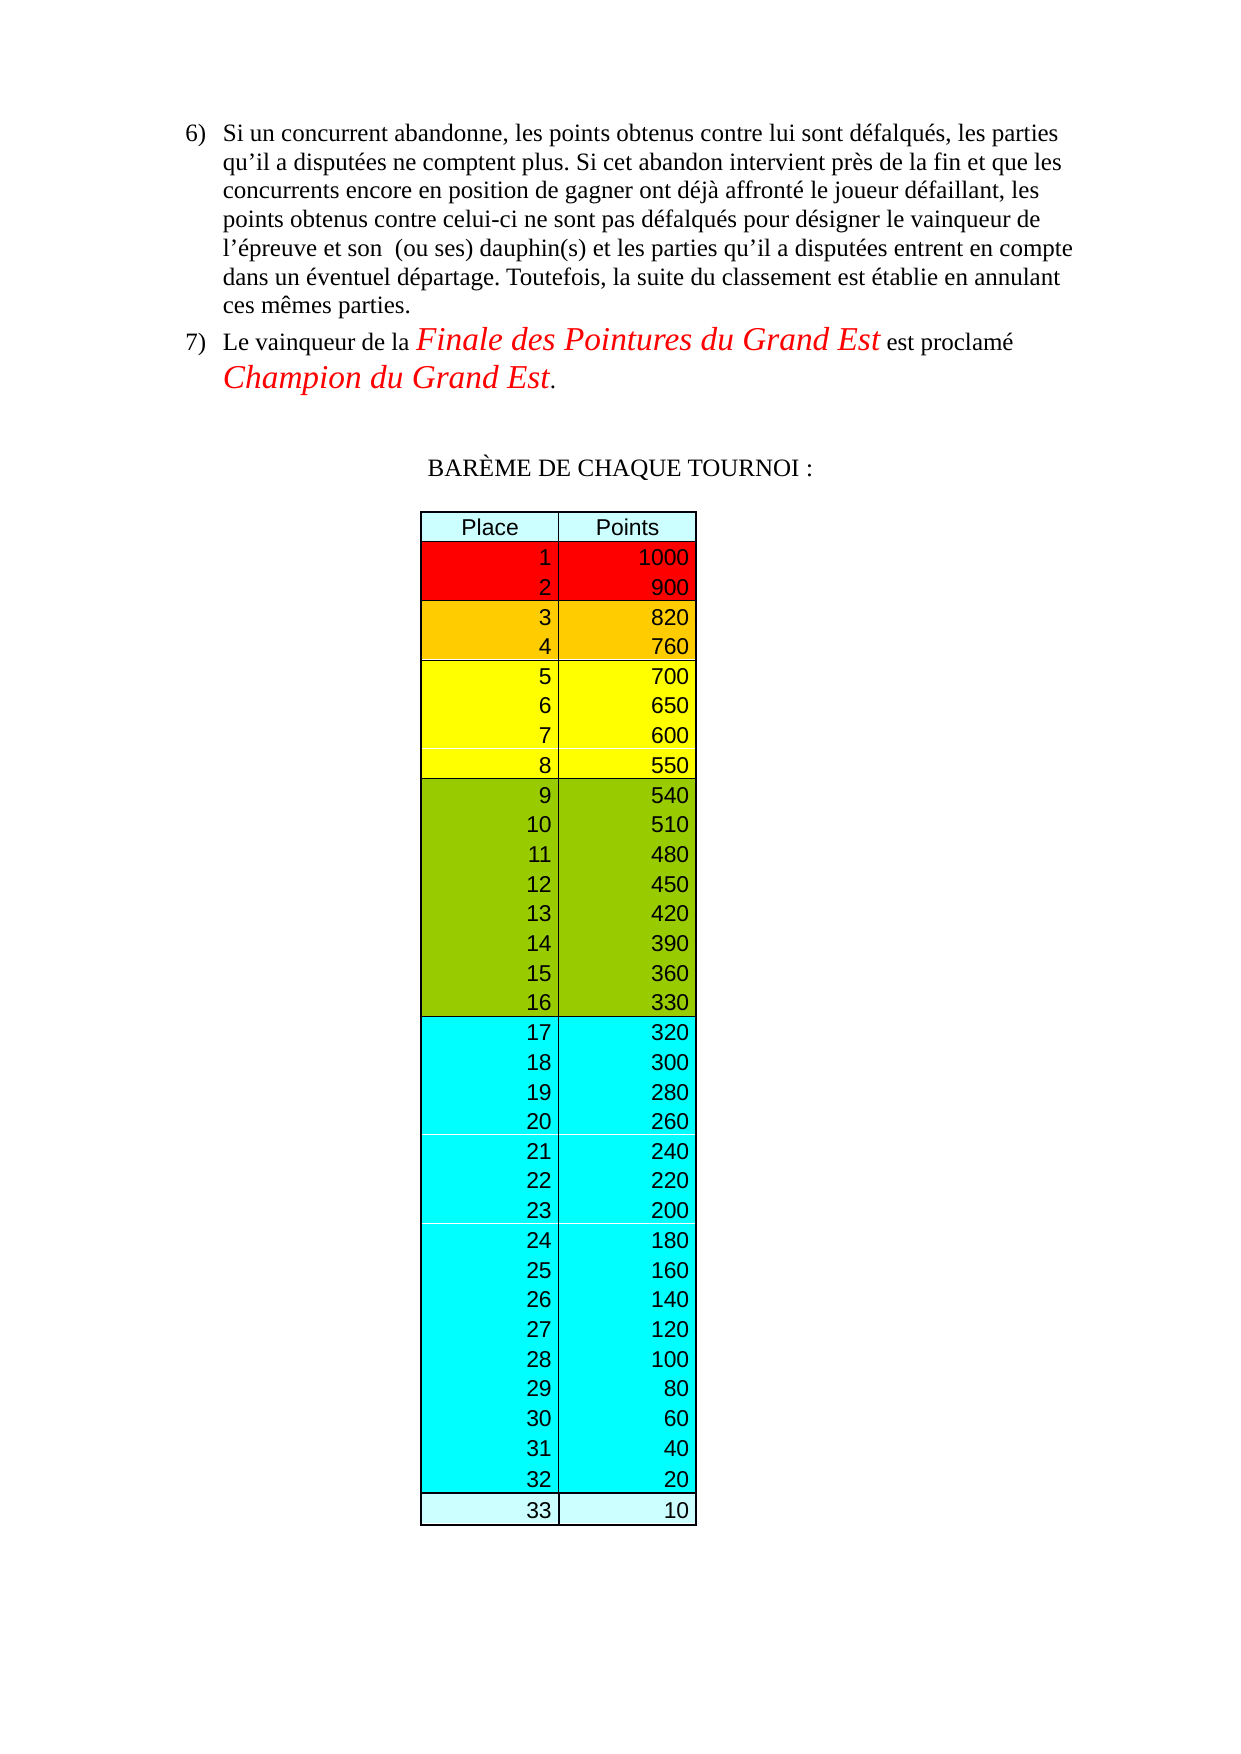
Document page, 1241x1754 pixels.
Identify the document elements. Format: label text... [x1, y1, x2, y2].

table_cell 220 [559, 1164, 695, 1194]
table_cell 11 [422, 838, 558, 867]
table_cell 8 [422, 749, 558, 778]
table_cell [284, 956, 420, 986]
table_cell [146, 867, 284, 897]
table_cell [284, 986, 420, 1016]
table_cell 23 [422, 1194, 558, 1223]
table_cell [146, 1313, 284, 1342]
table_cell 540 [559, 779, 695, 808]
table_cell [284, 778, 420, 808]
table_cell 26 [422, 1283, 558, 1313]
table_cell [146, 719, 284, 748]
table_cell [284, 1105, 420, 1134]
table_cell [284, 1342, 420, 1372]
table_cell 390 [559, 927, 695, 956]
table_cell 18 [422, 1045, 558, 1075]
table_cell 27 [422, 1313, 558, 1342]
table_cell [146, 1224, 284, 1253]
table_cell [146, 600, 284, 630]
table_cell 16 [422, 986, 558, 1016]
table_cell [284, 927, 420, 956]
table_cell 300 [559, 1045, 695, 1075]
table_cell [146, 1402, 284, 1431]
table_cell 33 [422, 1494, 558, 1523]
table_cell 15 [422, 956, 558, 986]
table_cell [146, 1461, 284, 1492]
table_cell [284, 1313, 420, 1342]
table_cell 240 [559, 1135, 695, 1164]
table_cell [284, 1224, 420, 1253]
table_cell 24 [422, 1224, 558, 1253]
table_cell [284, 1135, 420, 1164]
table_cell 140 [559, 1283, 695, 1313]
table_cell [146, 838, 284, 867]
table_cell [146, 986, 284, 1016]
table_cell [146, 749, 284, 778]
table_cell 650 [559, 689, 695, 719]
table_header Points [559, 513, 695, 541]
table_cell [146, 927, 284, 956]
table_cell [146, 778, 284, 808]
table_cell [146, 630, 284, 659]
table_cell 28 [422, 1342, 558, 1372]
table_cell 900 [559, 570, 695, 600]
table_cell [146, 1045, 284, 1075]
table_cell 550 [559, 749, 695, 778]
table_cell [284, 1016, 420, 1045]
table_cell [284, 1164, 420, 1194]
table_cell 21 [422, 1135, 558, 1164]
table_cell 280 [559, 1075, 695, 1105]
table_cell 4 [422, 630, 558, 659]
table_cell 17 [422, 1017, 558, 1045]
table_cell 450 [559, 867, 695, 897]
table_cell [146, 1075, 284, 1105]
table_cell [146, 1016, 284, 1045]
table_header [284, 511, 420, 541]
table_cell 60 [559, 1402, 695, 1431]
table_cell [146, 808, 284, 838]
table_cell [284, 1492, 420, 1523]
table_cell [146, 1342, 284, 1372]
table_cell [146, 570, 284, 600]
text BARÈME DE CHAQUE TOURNOI : [148, 453, 1092, 482]
table_cell 1000 [559, 542, 695, 570]
table_cell [146, 541, 284, 570]
table_cell [146, 1105, 284, 1134]
table_cell 820 [559, 601, 695, 630]
table_cell 32 [422, 1461, 558, 1492]
table_cell [284, 838, 420, 867]
table_cell 14 [422, 927, 558, 956]
table_cell 260 [559, 1105, 695, 1134]
table_cell [284, 660, 420, 689]
table_cell [284, 867, 420, 897]
table_cell 9 [422, 779, 558, 808]
table_cell 2 [422, 570, 558, 600]
table_cell [146, 689, 284, 719]
list Si un concurrent abandonne, les points obtenus contre lui sont défalqués, les parties qu’il a disputées ne comptent plus. Si cet abandon intervient près de la fin et que les concurrents encore en position de gagner ont déjà affronté le joueur défaillant, les points obtenus contre celui-ci ne sont pas défalqués pour désigner le vainqueur de l’épreuve et son (ou ses) dauphin(s) et les parties qu’il a disputées entrent en compte dans un éventuel départage. Toutefois, la suite du classement est établie en annulant ces mêmes parties. [185, 118, 1092, 319]
table_cell 13 [422, 897, 558, 927]
table_cell 700 [559, 661, 695, 689]
table_cell 1 [422, 542, 558, 570]
table_cell [284, 1283, 420, 1313]
table_cell 22 [422, 1164, 558, 1194]
table_cell 40 [559, 1431, 695, 1461]
table_cell [284, 719, 420, 748]
table_header [146, 511, 284, 541]
table_cell 20 [422, 1105, 558, 1134]
table_cell 320 [559, 1017, 695, 1045]
table_cell 6 [422, 689, 558, 719]
table_cell 29 [422, 1372, 558, 1402]
table_cell [284, 1372, 420, 1402]
table_cell [146, 897, 284, 927]
table_cell 160 [559, 1253, 695, 1283]
table_cell [284, 1461, 420, 1492]
table_cell [284, 570, 420, 600]
list Le vainqueur de la Finale des Pointures du Grand Est est proclamé Champion du Grand Est. [185, 319, 1092, 396]
table_cell [284, 1431, 420, 1461]
table_cell 5 [422, 661, 558, 689]
table_header Place [422, 513, 558, 541]
table_cell 510 [559, 808, 695, 838]
table_cell [284, 689, 420, 719]
table_cell [146, 1492, 284, 1523]
table_cell [146, 1164, 284, 1194]
table_cell [146, 956, 284, 986]
table_cell 100 [559, 1342, 695, 1372]
table_cell [284, 1045, 420, 1075]
table_cell [146, 1253, 284, 1283]
table_cell 7 [422, 719, 558, 748]
table_cell [146, 1283, 284, 1313]
table_cell [284, 1253, 420, 1283]
table_cell 330 [559, 986, 695, 1016]
table_cell 760 [559, 630, 695, 659]
table_cell 420 [559, 897, 695, 927]
table_cell 120 [559, 1313, 695, 1342]
table_cell [284, 1194, 420, 1223]
table_cell 20 [559, 1461, 695, 1492]
table_cell [284, 1075, 420, 1105]
table_cell 31 [422, 1431, 558, 1461]
table_cell [284, 630, 420, 659]
table_cell [146, 1431, 284, 1461]
table_cell 180 [559, 1224, 695, 1253]
table_cell [284, 808, 420, 838]
table_cell 30 [422, 1402, 558, 1431]
table_cell [284, 541, 420, 570]
table_cell 80 [559, 1372, 695, 1402]
table_cell 12 [422, 867, 558, 897]
table_cell 10 [560, 1494, 695, 1523]
table_cell 10 [422, 808, 558, 838]
table_cell 200 [559, 1194, 695, 1223]
table_cell 600 [559, 719, 695, 748]
table_cell [146, 1194, 284, 1223]
table_cell [146, 1135, 284, 1164]
table_cell 480 [559, 838, 695, 867]
table_cell [284, 600, 420, 630]
table_cell 19 [422, 1075, 558, 1105]
table_cell 360 [559, 956, 695, 986]
table_cell [284, 749, 420, 778]
table_cell [284, 897, 420, 927]
table_cell [284, 1402, 420, 1431]
table_cell 3 [422, 601, 558, 630]
table_cell 25 [422, 1253, 558, 1283]
table_cell [146, 1372, 284, 1402]
table_cell [146, 660, 284, 689]
